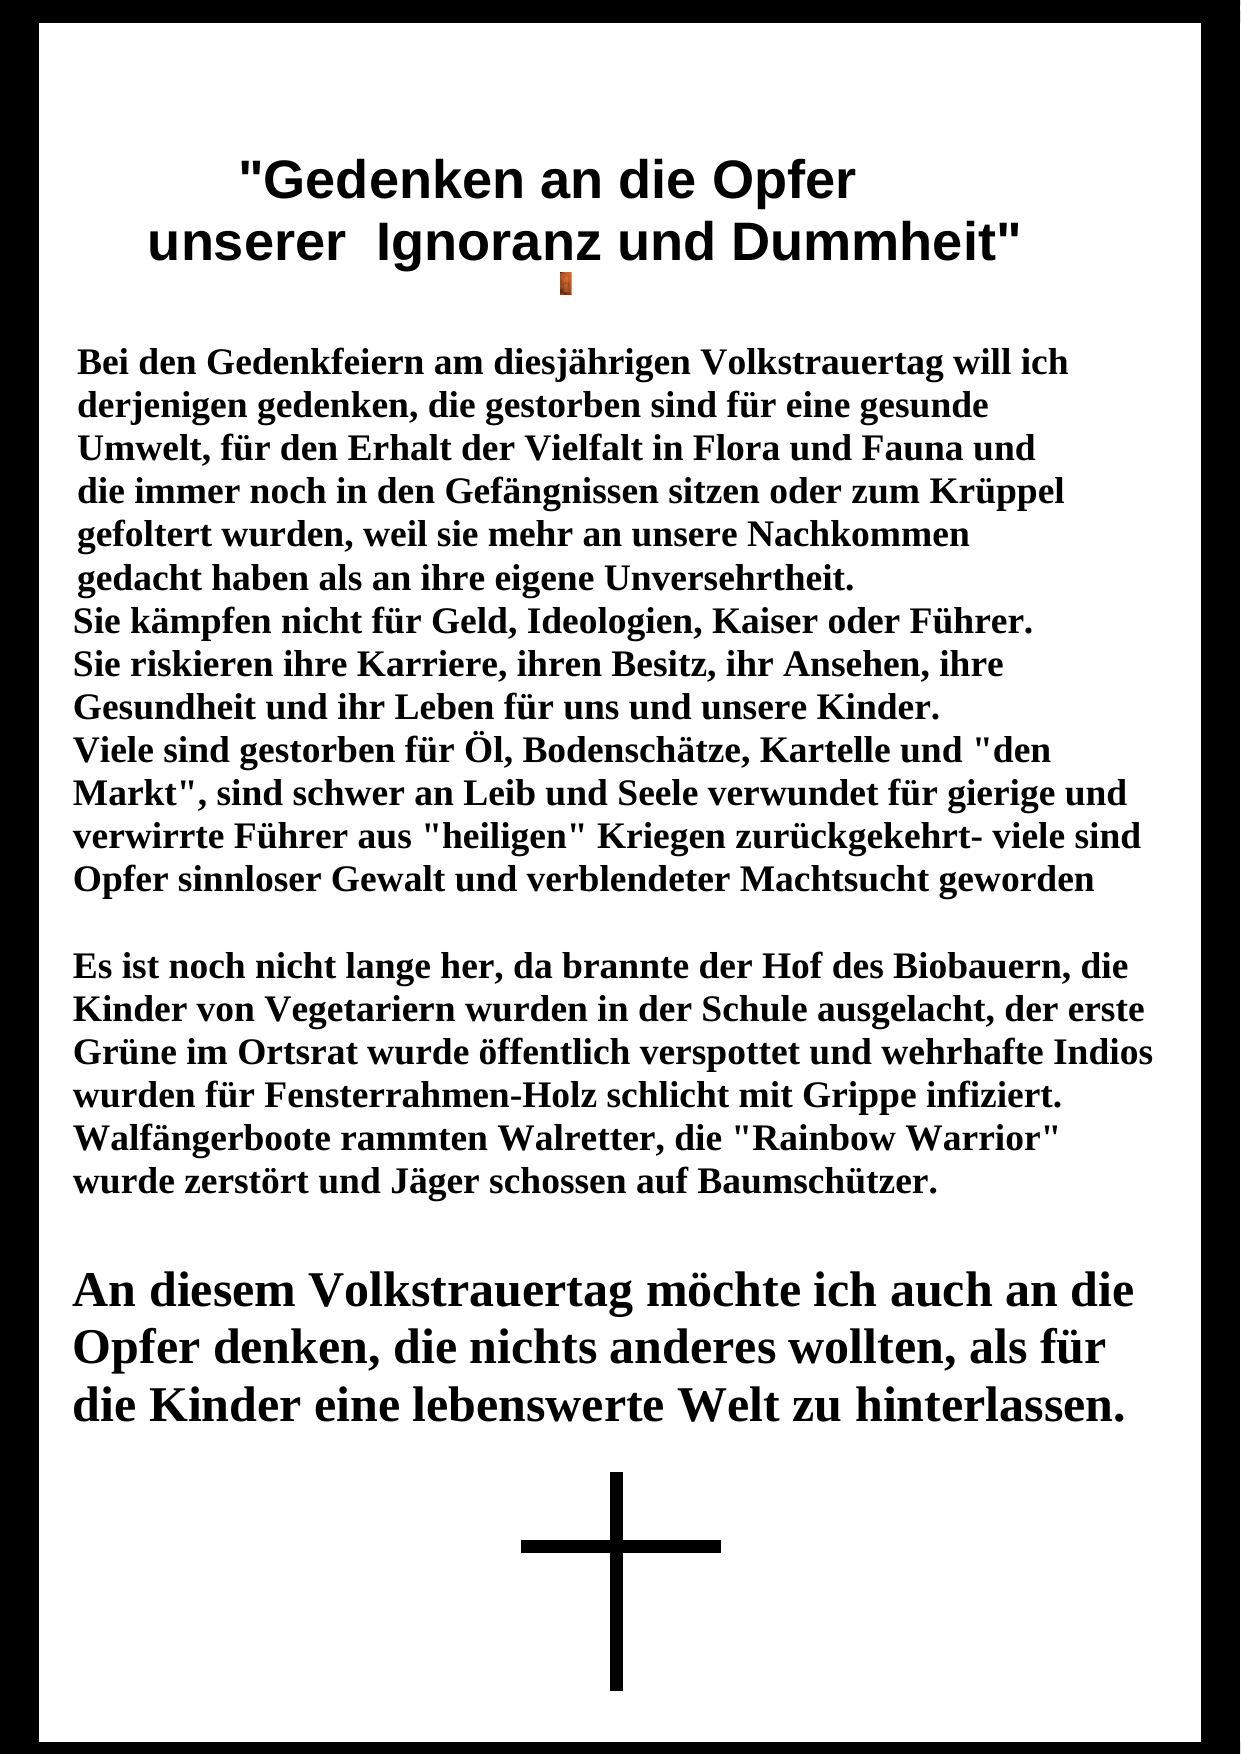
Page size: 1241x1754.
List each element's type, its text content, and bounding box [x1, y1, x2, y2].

text An diesem Volkstrauertag möchte ich auch an die Opfer denken, die nichts anderes wollten, als für die Kinder eine lebenswerte Welt zu hinterlassen. [73, 1259, 1160, 1432]
text Viele sind gestorben für Öl, Bodenschätze, Kartelle und "den Markt", sind schwer an Leib und Seele verwundet für gierige und verwirrte Führer aus "heiligen" Kriegen zurückgekehrt- viele sind Opfer sinnloser Gewalt und verblendeter Machtsucht geworden [73, 727, 1160, 900]
text Sie riskieren ihre Karriere, ihren Besitz, ihr Ansehen, ihre Gesundheit und ihr Leben für uns und unsere Kinder. [73, 641, 1160, 727]
text Walfängerboote rammten Walretter, die "Rainbow Warrior" wurde zerstört und Jäger schossen auf Baumschützer. [73, 1116, 1160, 1202]
text "Gedenken an die Opfer [148, 148, 1093, 210]
text unserer Ignoranz und Dummheit" [148, 210, 1093, 272]
text Bei den Gedenkfeiern am diesjährigen Volkstrauertag will ich derjenigen gedenken, die gestorben sind für eine gesunde Umwelt, für den Erhalt der Vielfalt in Flora und Fauna und die immer noch in den Gefängnissen sitzen oder zum Krüppel gefoltert wurden, weil sie mehr an unsere Nachkommen gedacht haben als an ihre eigene Unversehrtheit. [77, 339, 1093, 598]
text Sie kämpfen nicht für Geld, Ideologien, Kaiser oder Führer. [73, 598, 1160, 641]
text Es ist noch nicht lange her, da brannte der Hof des Biobauern, die Kinder von Vegetariern wurden in der Schule ausgelacht, der erste Grüne im Ortsrat wurde öffentlich verspottet und wehrhafte Indios wurden für Fensterrahmen-Holz schlicht mit Grippe infiziert. [73, 943, 1160, 1116]
